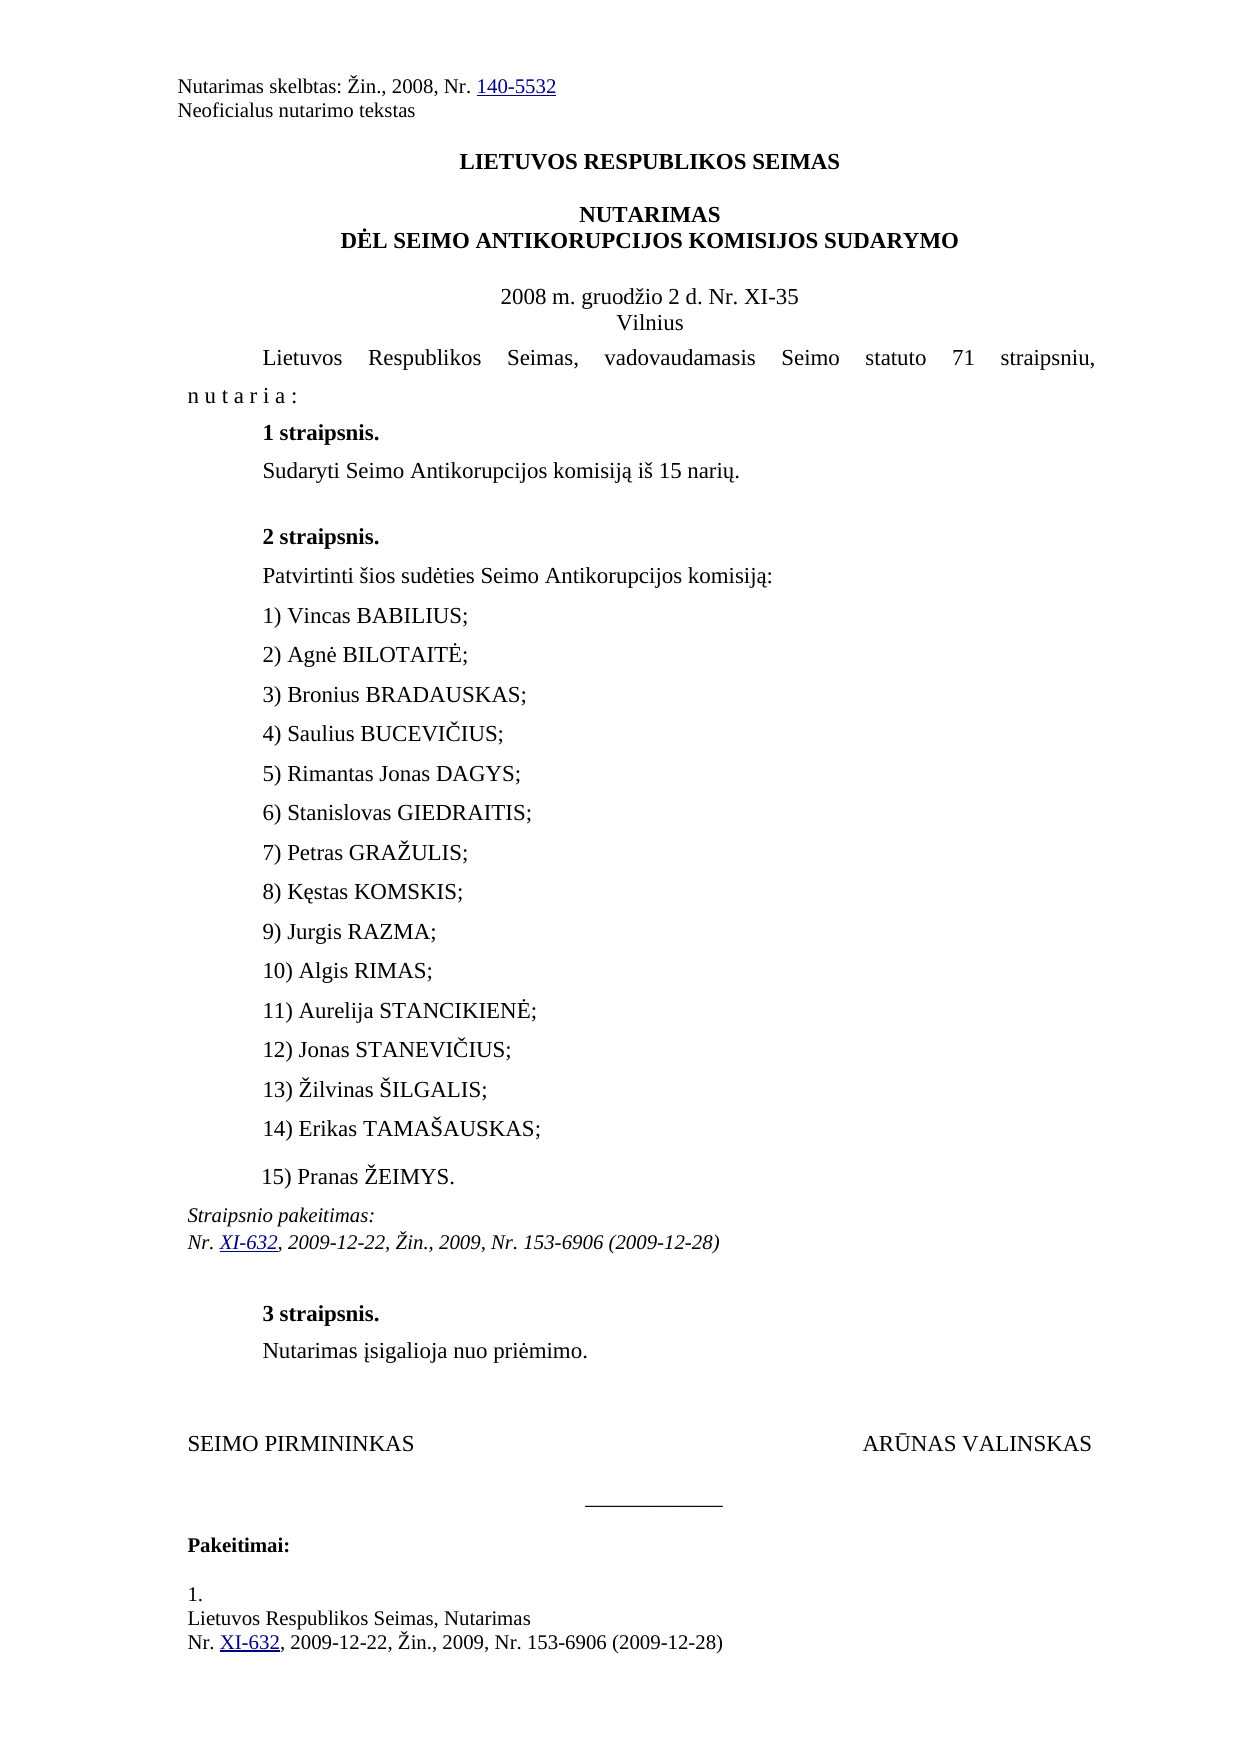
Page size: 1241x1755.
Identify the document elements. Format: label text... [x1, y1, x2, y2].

text Lietuvos Respublikos Seimas, Nutarimas [187, 1606, 1120, 1629]
text 3 straipsnis. [187, 1291, 1120, 1329]
text Nr. XI-632, 2009-12-22, Žin., 2009, Nr. 153-6906 (2009-12-28) [187, 1629, 1120, 1654]
text 15) Pranas ŽEIMYS. [187, 1155, 1120, 1192]
text Straipsnio pakeitimas: [187, 1192, 1120, 1230]
text 6) Stanislovas GIEDRAITIS; [187, 799, 1120, 826]
text 1 straipsnis. [187, 411, 1120, 448]
text 5) Rimantas Jonas DAGYS; [187, 760, 1120, 786]
text 2) Agnė BILOTAITĖ; [187, 642, 1120, 668]
text 7) Petras GRAŽULIS; [187, 839, 1120, 865]
text Nutarimas įsigalioja nuo priėmimo. [187, 1329, 1120, 1366]
text Patvirtinti šios sudėties Seimo Antikorupcijos komisiją: [187, 563, 1120, 589]
text 9) Jurgis RAZMA; [187, 918, 1120, 944]
text Sudaryti Seimo Antikorupcijos komisiją iš 15 narių. [187, 448, 1120, 486]
text NUTARIMAS [177, 201, 1122, 227]
text 10) Algis RIMAS; [187, 957, 1120, 984]
text 12) Jonas STANEVIČIUS; [187, 1036, 1120, 1063]
text 3) Bronius BRADAUSKAS; [187, 681, 1120, 707]
text 8) Kęstas KOMSKIS; [187, 878, 1120, 905]
text 14) Erikas TAMAŠAUSKAS; [187, 1115, 1120, 1142]
text LIETUVOS RESPUBLIKOS SEIMAS [177, 148, 1122, 175]
text Neoficialus nutarimo tekstas [177, 98, 1122, 122]
text Nutarimas skelbtas: Žin., 2008, Nr. 140-5532 [177, 74, 1122, 98]
text 2008 m. gruodžio 2 d. Nr. XI-35 Vilnius [177, 283, 1122, 336]
text Pakeitimai: [187, 1533, 1120, 1557]
text 13) Žilvinas ŠILGALIS; [187, 1076, 1120, 1102]
text 2 straipsnis. [187, 523, 1120, 549]
text Nr. XI-632, 2009-12-22, Žin., 2009, Nr. 153-6906 (2009-12-28) [187, 1230, 1120, 1254]
text 1. [187, 1581, 1120, 1606]
text Seimo Pirmininkas Arūnas Valinskas [187, 1430, 1120, 1457]
text 4) Saulius BUCEVIČIUS; [187, 721, 1120, 747]
text 11) Aurelija STANCIKIENĖ; [187, 997, 1120, 1023]
text ____________ [187, 1483, 1120, 1509]
text Lietuvos Respublikos Seimas, vadovaudamasis Seimo statuto 71 straipsniu, n u t a r i a : [187, 336, 1122, 411]
text DĖL SEIMO ANTIKORUPCIJOS KOMISIJOS SUDARYMO [177, 227, 1122, 254]
text 1) Vincas BABILIUS; [187, 602, 1120, 628]
